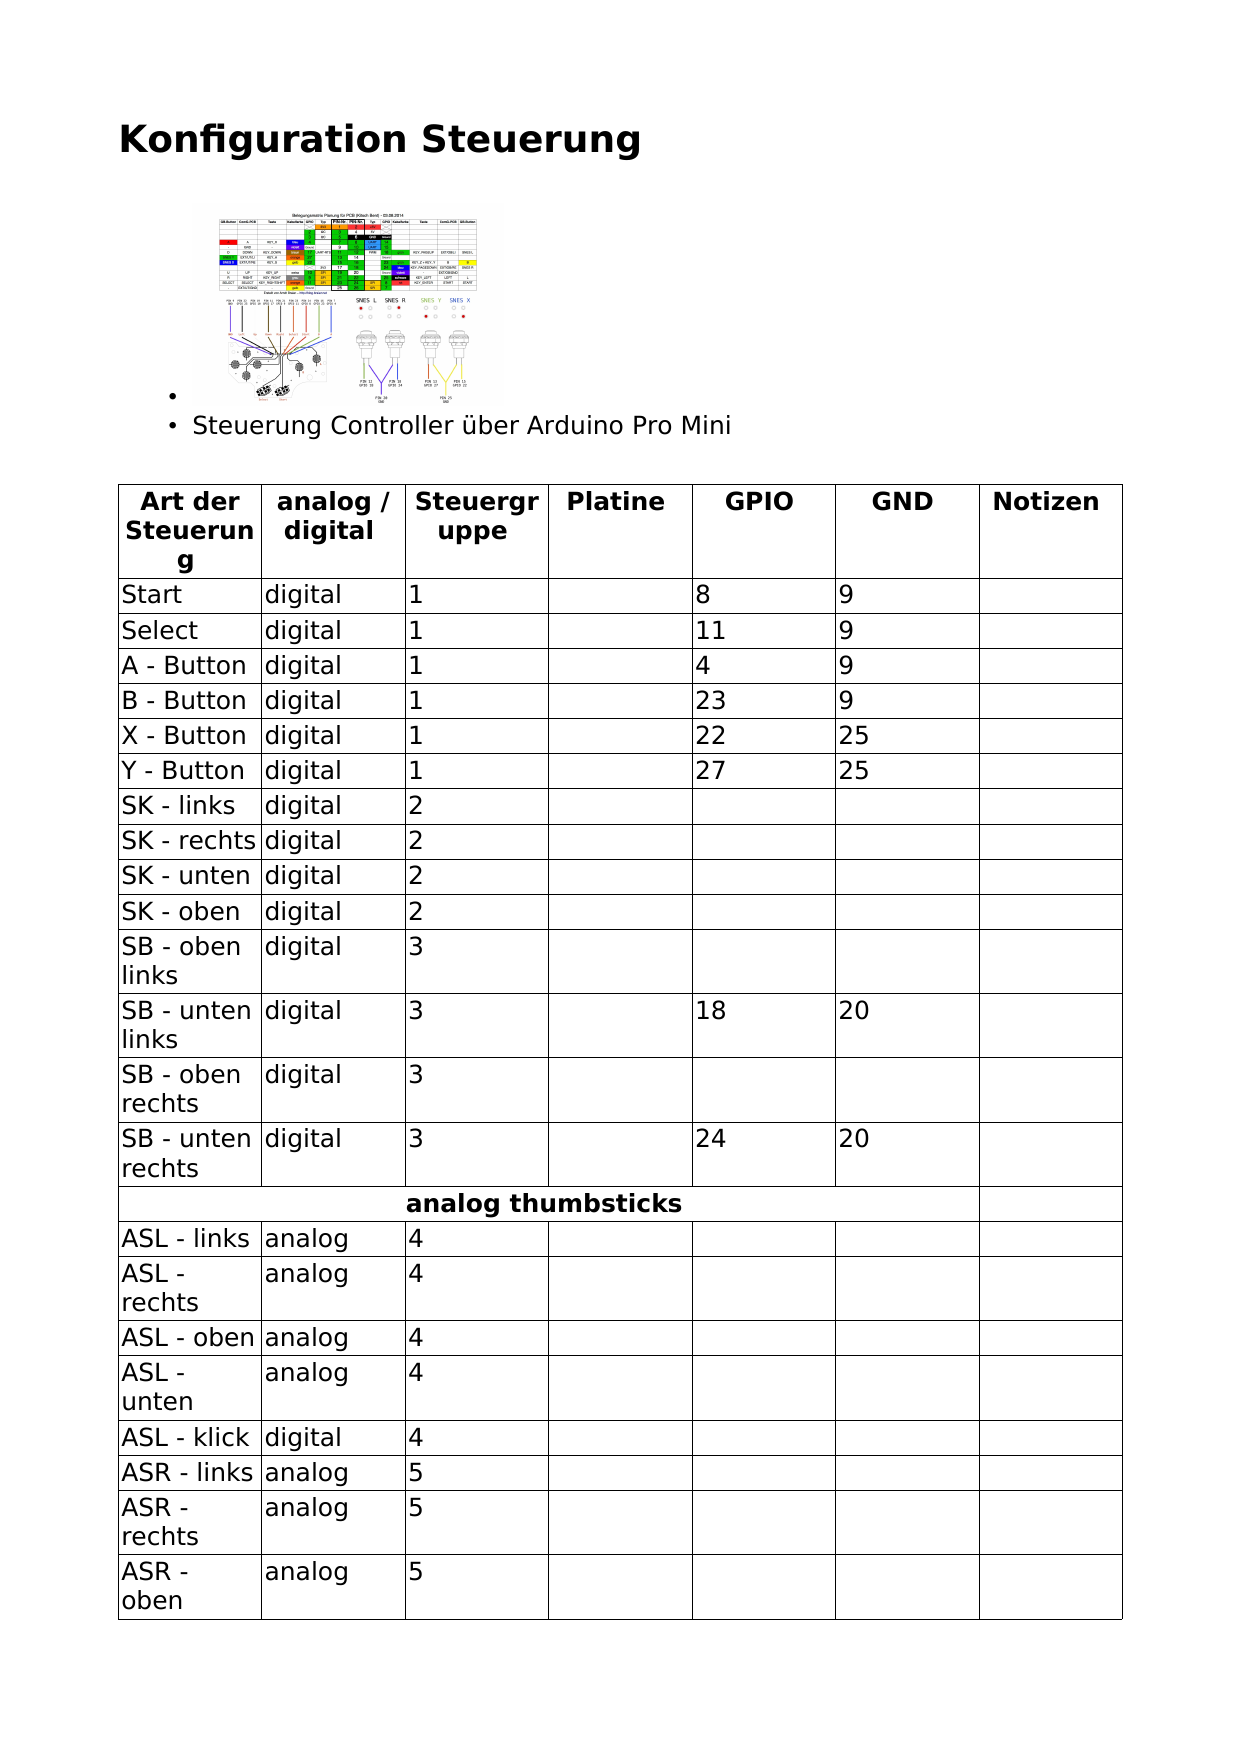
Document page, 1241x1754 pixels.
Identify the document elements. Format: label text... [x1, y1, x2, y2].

table_cell 1 [406, 754, 548, 788]
table_cell [980, 895, 1122, 929]
table_cell ASR - rechts [119, 1491, 261, 1554]
table_cell 9 [836, 649, 979, 683]
subtitle Konfiguration Steuerung [118, 118, 1122, 162]
table_cell 5 [406, 1456, 548, 1490]
table_cell [980, 1356, 1122, 1420]
table_cell [693, 1356, 835, 1420]
table_cell 25 [836, 754, 979, 788]
table_cell [980, 614, 1122, 648]
table_cell [549, 789, 692, 823]
table_cell 8 [693, 579, 835, 613]
table_cell digital [262, 719, 405, 753]
table_cell SB - unten rechts [119, 1123, 261, 1186]
table_cell [549, 719, 692, 753]
table_cell 2 [406, 789, 548, 823]
table_cell [549, 649, 692, 683]
table_cell ASL - unten [119, 1356, 261, 1420]
table_cell [549, 1555, 692, 1618]
table_cell digital [262, 1058, 405, 1122]
table_cell [549, 1257, 692, 1320]
table_header Platine [549, 485, 692, 578]
table_cell [549, 1356, 692, 1420]
table_cell Y - Button [119, 754, 261, 788]
table_cell 3 [406, 1123, 548, 1186]
table_cell X - Button [119, 719, 261, 753]
table_cell analog thumbsticks [119, 1187, 979, 1221]
table_cell 4 [406, 1321, 548, 1355]
table_cell 20 [836, 994, 979, 1057]
table_cell [980, 719, 1122, 753]
table_cell [836, 1491, 979, 1554]
table_cell [836, 1321, 979, 1355]
table_cell [836, 1421, 979, 1455]
table_cell digital [262, 684, 405, 718]
table_cell analog [262, 1321, 405, 1355]
table_cell B - Button [119, 684, 261, 718]
table_cell [693, 1321, 835, 1355]
table_cell [693, 1222, 835, 1256]
table_cell [836, 1555, 979, 1618]
table_cell [980, 754, 1122, 788]
table_cell digital [262, 1123, 405, 1186]
table_cell 20 [836, 1123, 979, 1186]
table_cell 2 [406, 860, 548, 894]
table_cell ASL - links [119, 1222, 261, 1256]
table_cell 2 [406, 895, 548, 929]
table_cell [549, 754, 692, 788]
table_cell [836, 1257, 979, 1320]
table_cell SK - oben [119, 895, 261, 929]
table_cell 4 [406, 1257, 548, 1320]
table_cell [836, 825, 979, 858]
table_cell Start [119, 579, 261, 613]
table_cell [980, 1456, 1122, 1490]
table_cell digital [262, 1421, 405, 1455]
table_header analog / digital [262, 485, 405, 578]
table_cell 5 [406, 1491, 548, 1554]
table_cell A - Button [119, 649, 261, 683]
table_cell [980, 1187, 1122, 1221]
table_cell [549, 684, 692, 718]
table_cell [549, 825, 692, 858]
table_cell [693, 1257, 835, 1320]
table_cell [549, 1321, 692, 1355]
table_cell Select [119, 614, 261, 648]
table_cell ASR - oben [119, 1555, 261, 1618]
table_header GND [836, 485, 979, 578]
table_cell [980, 1555, 1122, 1618]
table_cell [980, 930, 1122, 993]
table_cell 1 [406, 684, 548, 718]
table_cell [836, 1356, 979, 1420]
table_cell digital [262, 860, 405, 894]
table_cell [980, 1222, 1122, 1256]
table_cell SK - links [119, 789, 261, 823]
table_cell [980, 1421, 1122, 1455]
table_cell [980, 860, 1122, 894]
table_cell 5 [406, 1555, 548, 1618]
table_cell 11 [693, 614, 835, 648]
table_cell [980, 684, 1122, 718]
table_cell [549, 1421, 692, 1455]
list Steuerung Controller über Arduino Pro Mini [177, 411, 1122, 440]
table_header Notizen [980, 485, 1122, 578]
table_cell [836, 860, 979, 894]
table_cell [549, 579, 692, 613]
table_cell [693, 825, 835, 858]
table_cell [693, 789, 835, 823]
table_cell ASL - oben [119, 1321, 261, 1355]
table_cell digital [262, 895, 405, 929]
table_cell [549, 994, 692, 1057]
table_cell [980, 1058, 1122, 1122]
table_cell 4 [693, 649, 835, 683]
table_cell ASL - rechts [119, 1257, 261, 1320]
table_cell analog [262, 1456, 405, 1490]
table_cell [980, 1123, 1122, 1186]
table_cell [693, 1491, 835, 1554]
table_cell [980, 579, 1122, 613]
table_cell 4 [406, 1421, 548, 1455]
table_cell 1 [406, 719, 548, 753]
table_cell SK - rechts [119, 825, 261, 858]
table_cell 9 [836, 684, 979, 718]
table_cell [980, 1321, 1122, 1355]
table_cell digital [262, 614, 405, 648]
picture [192, 203, 505, 406]
table_cell [693, 1058, 835, 1122]
table_cell analog [262, 1491, 405, 1554]
table_cell [980, 994, 1122, 1057]
table_cell [549, 1491, 692, 1554]
table_cell [549, 1222, 692, 1256]
table_cell analog [262, 1356, 405, 1420]
table_cell 3 [406, 930, 548, 993]
table_cell [980, 1491, 1122, 1554]
table_cell [693, 1555, 835, 1618]
table_cell [980, 649, 1122, 683]
table_cell SK - unten [119, 860, 261, 894]
table_cell digital [262, 994, 405, 1057]
table_cell analog [262, 1222, 405, 1256]
table_cell 1 [406, 614, 548, 648]
table_cell [836, 1456, 979, 1490]
table_cell [836, 895, 979, 929]
table_cell 3 [406, 994, 548, 1057]
table_cell 1 [406, 649, 548, 683]
table_cell 9 [836, 579, 979, 613]
table_cell 1 [406, 579, 548, 613]
table_cell analog [262, 1555, 405, 1618]
table_cell [980, 825, 1122, 858]
table_header GPIO [693, 485, 835, 578]
table_cell [693, 930, 835, 993]
table_cell [836, 1222, 979, 1256]
table_cell digital [262, 754, 405, 788]
table_cell SB - oben links [119, 930, 261, 993]
table_cell digital [262, 825, 405, 858]
table_header Art der Steuerung [119, 485, 261, 578]
table_cell [836, 930, 979, 993]
table_cell [693, 895, 835, 929]
table_cell digital [262, 930, 405, 993]
table_cell digital [262, 649, 405, 683]
table_cell 3 [406, 1058, 548, 1122]
table_cell 4 [406, 1222, 548, 1256]
table_cell ASR - links [119, 1456, 261, 1490]
table_cell [836, 1058, 979, 1122]
table_cell [549, 860, 692, 894]
table_cell 2 [406, 825, 548, 858]
table_cell 25 [836, 719, 979, 753]
table_cell [549, 930, 692, 993]
table_cell 18 [693, 994, 835, 1057]
table_cell 23 [693, 684, 835, 718]
table_cell [980, 1257, 1122, 1320]
table_cell SB - oben rechts [119, 1058, 261, 1122]
table_cell SB - unten links [119, 994, 261, 1057]
table_cell [693, 860, 835, 894]
table_cell ASL - klick [119, 1421, 261, 1455]
table_cell [836, 789, 979, 823]
table_cell 4 [406, 1356, 548, 1420]
table_cell [549, 895, 692, 929]
table_cell [693, 1421, 835, 1455]
table_cell analog [262, 1257, 405, 1320]
table_cell [980, 789, 1122, 823]
table_cell [549, 614, 692, 648]
table_cell 22 [693, 719, 835, 753]
table_cell [693, 1456, 835, 1490]
table_cell 27 [693, 754, 835, 788]
table_cell [549, 1058, 692, 1122]
table_header Steuergruppe [406, 485, 548, 578]
table_cell [549, 1123, 692, 1186]
table_cell digital [262, 579, 405, 613]
table_cell [549, 1456, 692, 1490]
table_cell 9 [836, 614, 979, 648]
table_cell 24 [693, 1123, 835, 1186]
table_cell digital [262, 789, 405, 823]
